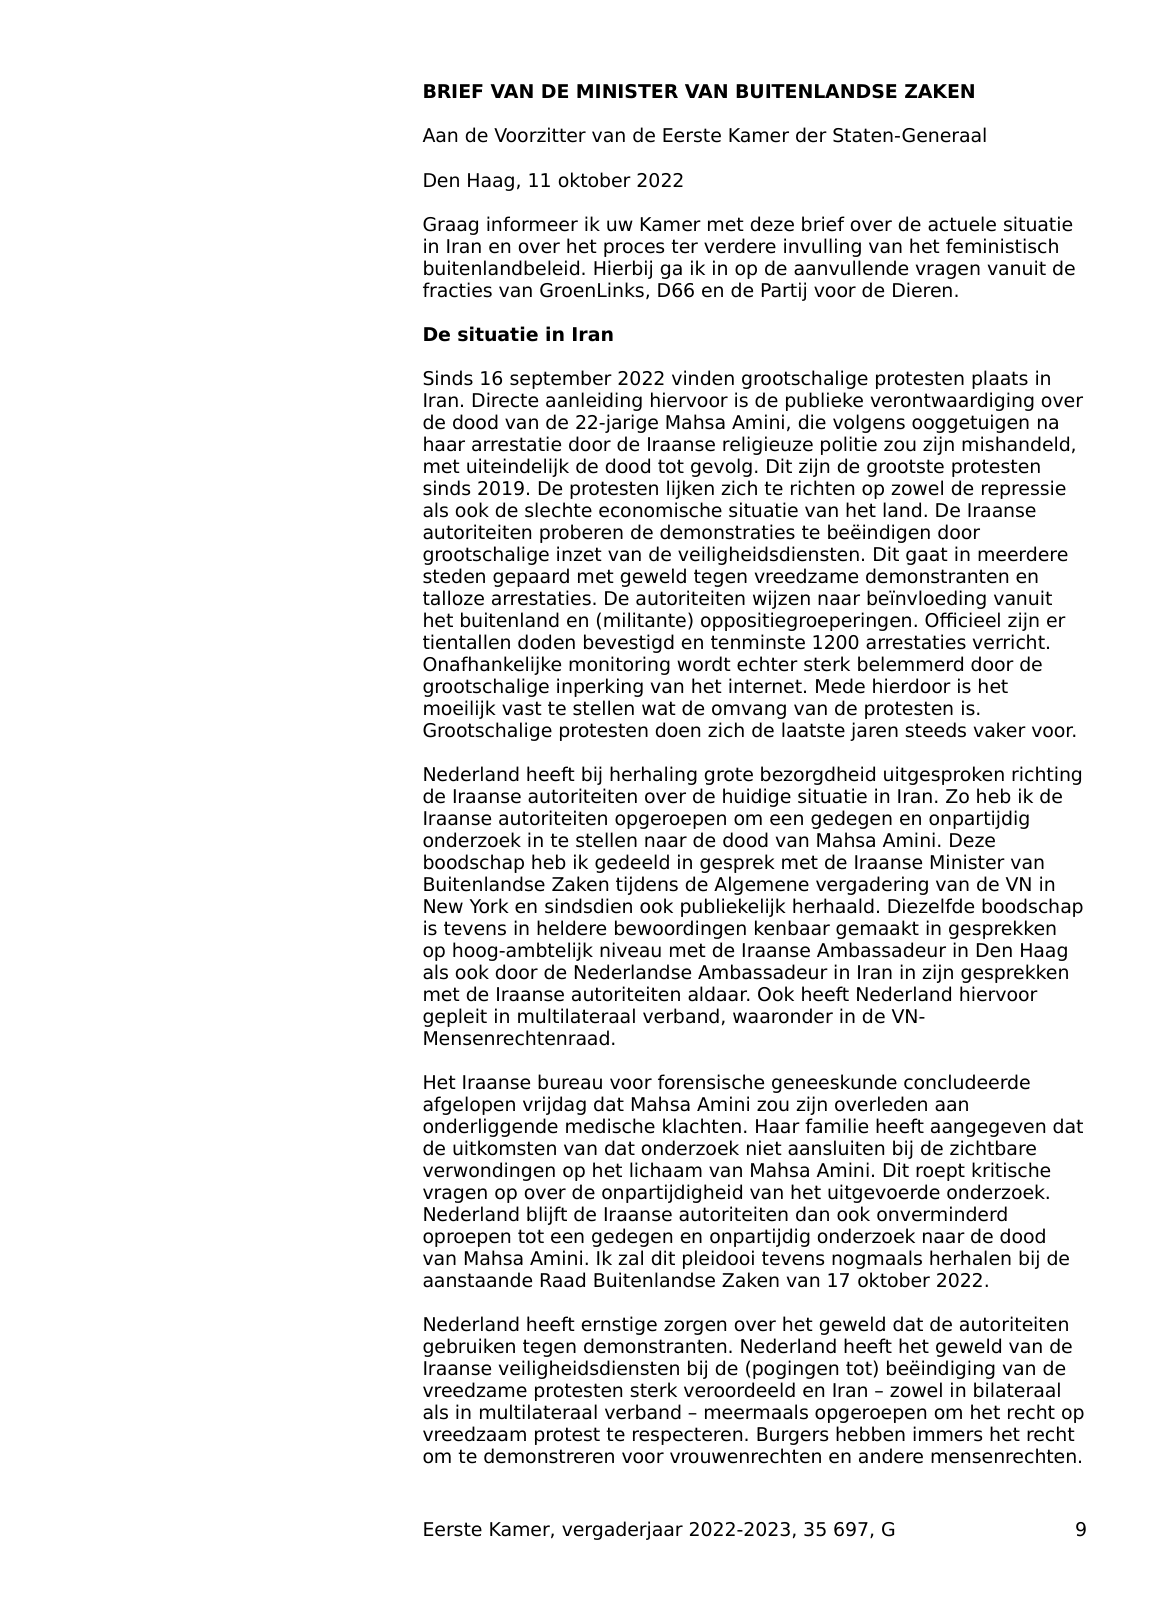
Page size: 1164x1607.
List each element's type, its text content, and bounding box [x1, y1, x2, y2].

text Het Iraanse bureau voor forensische geneeskunde concludeerde afgelopen vrijdag dat Mahsa Amini zou zijn overleden aan onderliggende medische klachten. Haar familie heeft aangegeven dat de uitkomsten van dat onderzoek niet aansluiten bij de zichtbare verwondingen op het lichaam van Mahsa Amini. Dit roept kritische vragen op over de onpartijdigheid van het uitgevoerde onderzoek. Nederland blijft de Iraanse autoriteiten dan ook onverminderd oproepen tot een gedegen en onpartijdig onderzoek naar de dood van Mahsa Amini. Ik zal dit pleidooi tevens nogmaals herhalen bij de aanstaande Raad Buitenlandse Zaken van 17 oktober 2022. [422, 1072, 1087, 1292]
text Graag informeer ik uw Kamer met deze brief over de actuele situatie in Iran en over het proces ter verdere invulling van het feministisch buitenlandbeleid. Hierbij ga ik in op de aanvullende vragen vanuit de fracties van GroenLinks, D66 en de Partij voor de Dieren. [422, 214, 1087, 302]
text Sinds 16 september 2022 vinden grootschalige protesten plaats in Iran. Directe aanleiding hiervoor is de publieke verontwaardiging over de dood van de 22-jarige Mahsa Amini, die volgens ooggetuigen na haar arrestatie door de Iraanse religieuze politie zou zijn mishandeld, met uiteindelijk de dood tot gevolg. Dit zijn de grootste protesten sinds 2019. De protesten lijken zich te richten op zowel de repressie als ook de slechte economische situatie van het land. De Iraanse autoriteiten proberen de demonstraties te beëindigen door grootschalige inzet van de veiligheidsdiensten. Dit gaat in meerdere steden gepaard met geweld tegen vreedzame demonstranten en talloze arrestaties. De autoriteiten wijzen naar beïnvloeding vanuit het buitenland en (militante) oppositiegroeperingen. Officieel zijn er tientallen doden bevestigd en tenminste 1200 arrestaties verricht. Onafhankelijke monitoring wordt echter sterk belemmerd door de grootschalige inperking van het internet. Mede hierdoor is het moeilijk vast te stellen wat de omvang van de protesten is. Grootschalige protesten doen zich de laatste jaren steeds vaker voor. [422, 368, 1087, 742]
text Aan de Voorzitter van de Eerste Kamer der Staten-Generaal [422, 125, 1087, 147]
subtitle De situatie in Iran [422, 324, 1087, 346]
subtitle BRIEF VAN DE MINISTER VAN BUITENLANDSE ZAKEN [422, 81, 1087, 103]
text Nederland heeft bij herhaling grote bezorgdheid uitgesproken richting de Iraanse autoriteiten over de huidige situatie in Iran. Zo heb ik de Iraanse autoriteiten opgeroepen om een gedegen en onpartijdig onderzoek in te stellen naar de dood van Mahsa Amini. Deze boodschap heb ik gedeeld in gesprek met de Iraanse Minister van Buitenlandse Zaken tijdens de Algemene vergadering van de VN in New York en sindsdien ook publiekelijk herhaald. Diezelfde boodschap is tevens in heldere bewoordingen kenbaar gemaakt in gesprekken op hoog-ambtelijk niveau met de Iraanse Ambassadeur in Den Haag als ook door de Nederlandse Ambassadeur in Iran in zijn gesprekken met de Iraanse autoriteiten aldaar. Ook heeft Nederland hiervoor gepleit in multilateraal verband, waaronder in de VN-Mensenrechtenraad. [422, 764, 1087, 1049]
text Nederland heeft ernstige zorgen over het geweld dat de autoriteiten gebruiken tegen demonstranten. Nederland heeft het geweld van de Iraanse veiligheidsdiensten bij de (pogingen tot) beëindiging van de vreedzame protesten sterk veroordeeld en Iran – zowel in bilateraal als in multilateraal verband – meermaals opgeroepen om het recht op vreedzaam protest te respecteren. Burgers hebben immers het recht om te demonstreren voor vrouwenrechten en andere mensenrechten. [422, 1314, 1087, 1468]
text Den Haag, 11 oktober 2022 [422, 169, 1087, 192]
